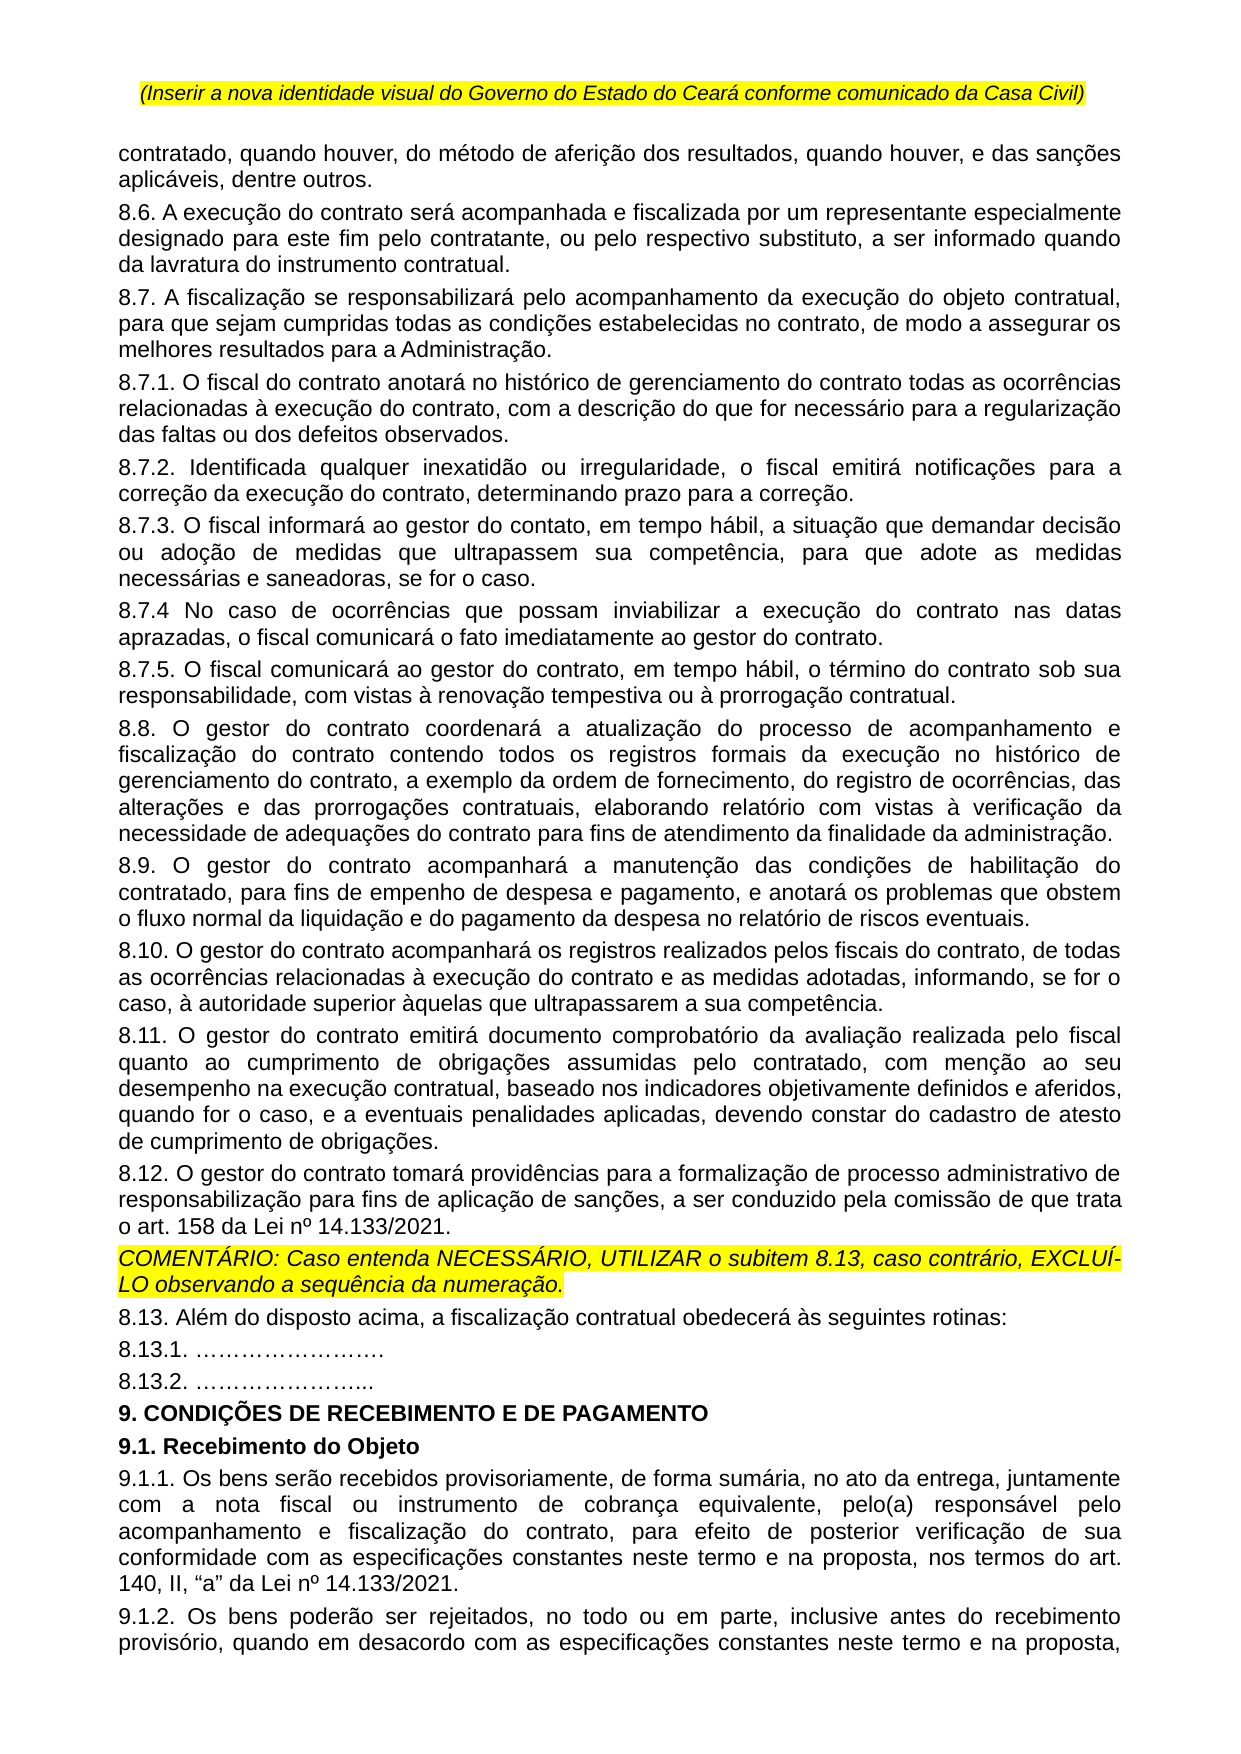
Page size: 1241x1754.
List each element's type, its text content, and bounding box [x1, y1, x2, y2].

text 8.7.1. O fiscal do contrato anotará no histórico de gerenciamento do contrato todas as ocorrências relacionadas à execução do contrato, com a descrição do que for necessário para a regularização das faltas ou dos defeitos observados. [118, 368, 1122, 448]
text 9.1.1. Os bens serão recebidos provisoriamente, de forma sumária, no ato da entrega, juntamente com a nota fiscal ou instrumento de cobrança equivalente, pelo(a) responsável pelo acompanhamento e fiscalização do contrato, para efeito de posterior verificação de sua conformidade com as especificações constantes neste termo e na proposta, nos termos do art. 140, II, “a” da Lei nº 14.133/2021. [118, 1465, 1122, 1597]
text 8.13.2. …………………... [118, 1368, 1122, 1394]
text 8.7.3. O fiscal informará ao gestor do contato, em tempo hábil, a situação que demandar decisão ou adoção de medidas que ultrapassem sua competência, para que adote as medidas necessárias e saneadoras, se for o caso. [118, 512, 1122, 591]
text contratado, quando houver, do método de aferição dos resultados, quando houver, e das sanções aplicáveis, dentre outros. [118, 140, 1122, 193]
text 9.1. Recebimento do Objeto [118, 1433, 1122, 1459]
text 8.7.4 No caso de ocorrências que possam inviabilizar a execução do contrato nas datas aprazadas, o fiscal comunicará o fato imediatamente ao gestor do contrato. [118, 597, 1122, 650]
text 9.1.2. Os bens poderão ser rejeitados, no todo ou em parte, inclusive antes do recebimento provisório, quando em desacordo com as especificações constantes neste termo e na proposta, [118, 1603, 1122, 1655]
text 8.13.1. ……………………. [118, 1336, 1122, 1362]
text 8.6. A execução do contrato será acompanhada e fiscalizada por um representante especialmente designado para este fim pelo contratante, ou pelo respectivo substituto, a ser informado quando da lavratura do instrumento contratual. [118, 198, 1122, 278]
text 8.11. O gestor do contrato emitirá documento comprobatório da avaliação realizada pelo fiscal quanto ao cumprimento de obrigações assumidas pelo contratado, com menção ao seu desempenho na execução contratual, baseado nos indicadores objetivamente definidos e aferidos, quando for o caso, e a eventuais penalidades aplicadas, devendo constar do cadastro de atesto de cumprimento de obrigações. [118, 1022, 1122, 1154]
text 9. CONDIÇÕES DE RECEBIMENTO E DE PAGAMENTO [118, 1400, 1122, 1427]
text 8.10. O gestor do contrato acompanhará os registros realizados pelos fiscais do contrato, de todas as ocorrências relacionadas à execução do contrato e as medidas adotadas, informando, se for o caso, à autoridade superior àquelas que ultrapassarem a sua competência. [118, 937, 1122, 1016]
text 8.12. O gestor do contrato tomará providências para a formalização de processo administrativo de responsabilização para fins de aplicação de sanções, a ser conduzido pela comissão de que trata o art. 158 da Lei nº 14.133/2021. [118, 1160, 1122, 1239]
text COMENTÁRIO: Caso entenda NECESSÁRIO, UTILIZAR o subitem 8.13, caso contrário, EXCLUÍ-LO observando a sequência da numeração. [118, 1245, 1122, 1298]
text 8.7. A fiscalização se responsabilizará pelo acompanhamento da execução do objeto contratual, para que sejam cumpridas todas as condições estabelecidas no contrato, de modo a assegurar os melhores resultados para a Administração. [118, 283, 1122, 363]
text 8.13. Além do disposto acima, a fiscalização contratual obedecerá às seguintes rotinas: [118, 1303, 1122, 1330]
text 8.9. O gestor do contrato acompanhará a manutenção das condições de habilitação do contratado, para fins de empenho de despesa e pagamento, e anotará os problemas que obstem o fluxo normal da liquidação e do pagamento da despesa no relatório de riscos eventuais. [118, 852, 1122, 931]
text 8.7.2. Identificada qualquer inexatidão ou irregularidade, o fiscal emitirá notificações para a correção da execução do contrato, determinando prazo para a correção. [118, 453, 1122, 506]
text 8.8. O gestor do contrato coordenará a atualização do processo de acompanhamento e fiscalização do contrato contendo todos os registros formais da execução no histórico de gerenciamento do contrato, a exemplo da ordem de fornecimento, do registro de ocorrências, das alterações e das prorrogações contratuais, elaborando relatório com vistas à verificação da necessidade de adequações do contrato para fins de atendimento da finalidade da administração. [118, 714, 1122, 846]
text 8.7.5. O fiscal comunicará ao gestor do contrato, em tempo hábil, o término do contrato sob sua responsabilidade, com vistas à renovação tempestiva ou à prorrogação contratual. [118, 656, 1122, 708]
